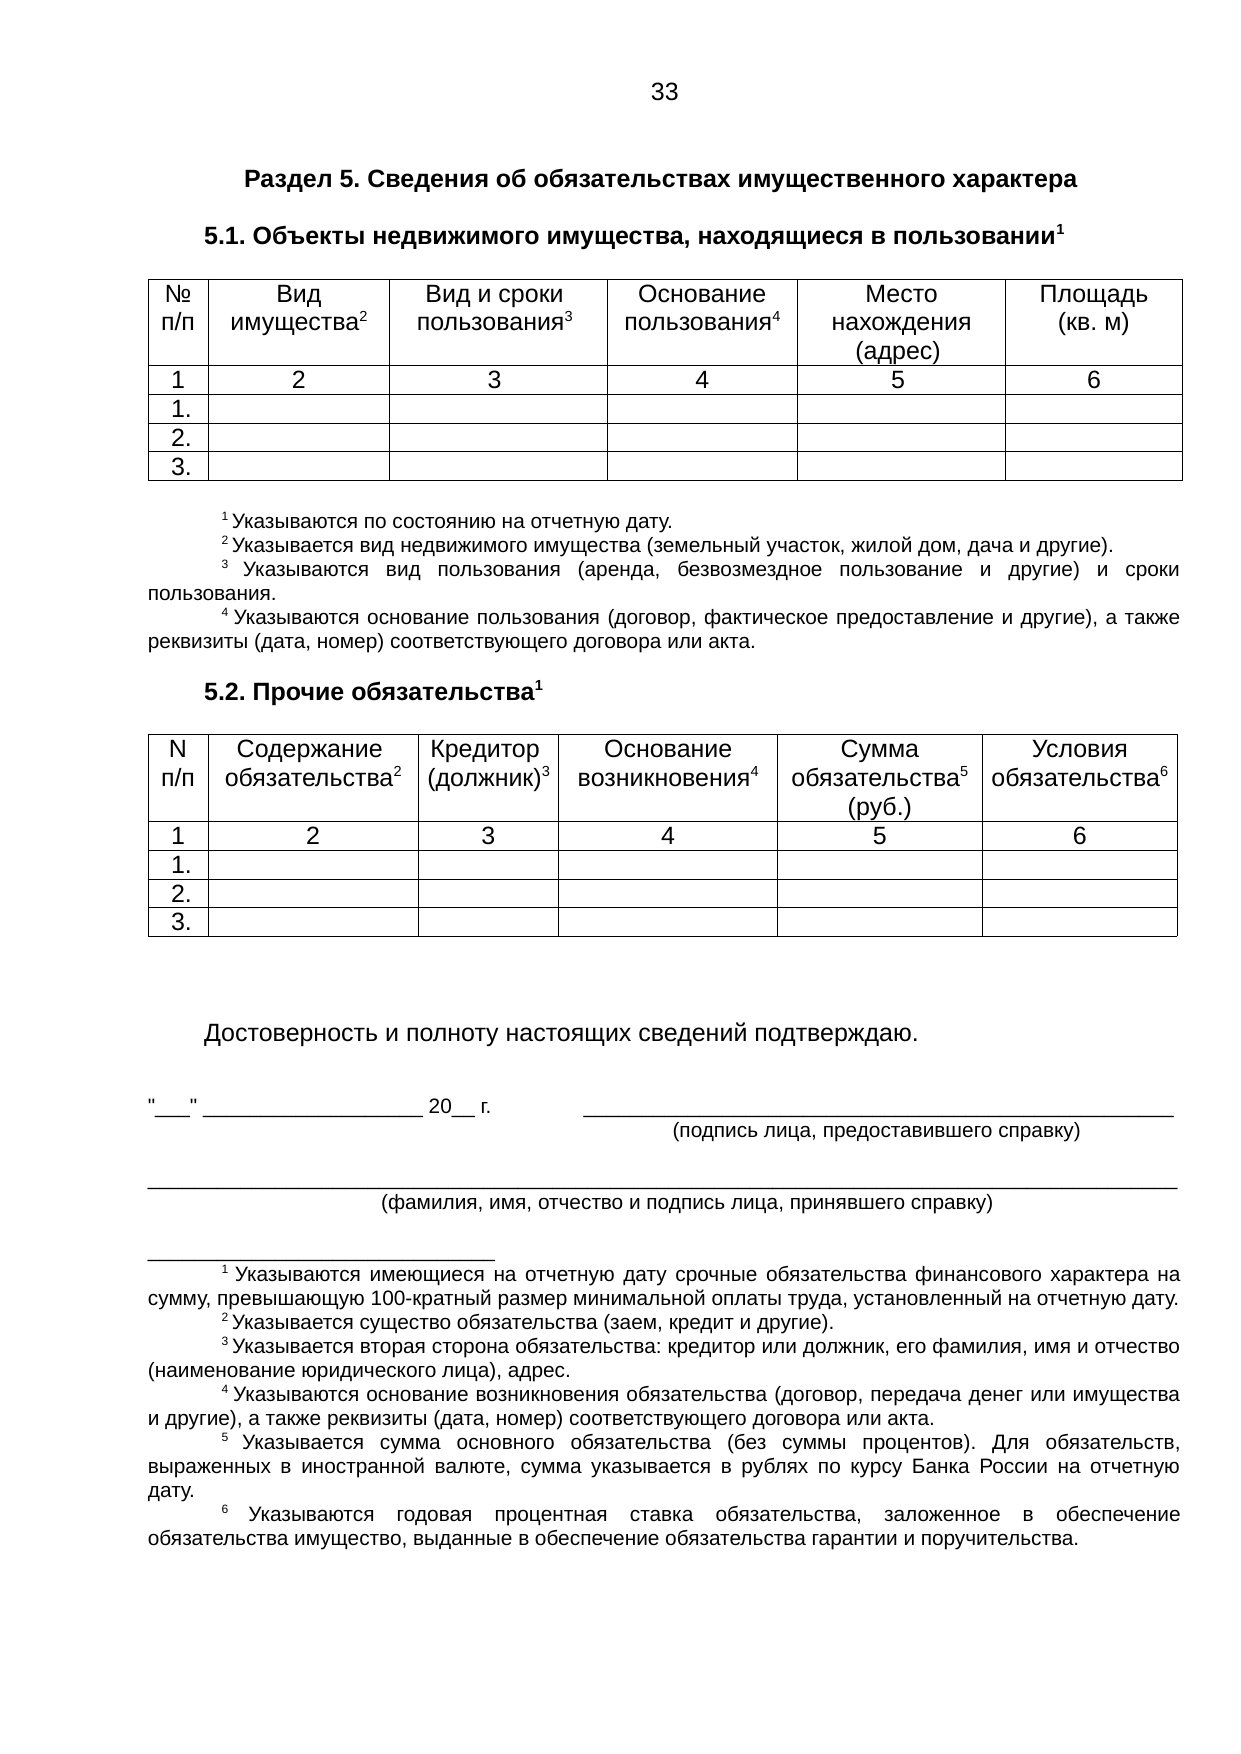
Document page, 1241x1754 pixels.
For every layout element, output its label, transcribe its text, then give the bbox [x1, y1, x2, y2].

list 3 Указывается вторая сторона обязательства: кредитор или должник, его фамилия, имя и отчество (наименование юридического лица), адрес. [148, 1334, 1181, 1382]
table_header № п/п [149, 280, 208, 365]
list 2 Указывается существо обязательства (заем, кредит и другие). [148, 1310, 1181, 1334]
text "___" ___________________ 20__ г. ___________________________________________________ [148, 1094, 1181, 1118]
table_cell [778, 851, 982, 878]
table_cell [983, 880, 1177, 907]
table_cell 6 [983, 822, 1177, 849]
table_cell [419, 880, 558, 907]
table_header Содержание обязательства2 [209, 735, 418, 821]
table_cell 2. [149, 424, 208, 451]
table_cell 2 [209, 822, 418, 849]
table_cell [798, 424, 1005, 451]
table_cell [559, 851, 777, 878]
table_header Площадь (кв. м) [1006, 280, 1182, 365]
text (подпись лица, предоставившего справку) [148, 1118, 1181, 1142]
table_cell [419, 851, 558, 878]
list 4 Указываются основание возникновения обязательства (договор, передача денег или имущества и другие), а также реквизиты (дата, номер) соответствующего договора или акта. [148, 1382, 1181, 1430]
table_cell 1. [149, 851, 208, 878]
list 6 Указываются годовая процентная ставка обязательства, заложенное в обеспечение обязательства имущество, выданные в обеспечение обязательства гарантии и поручительства. [148, 1502, 1181, 1549]
table_cell [608, 452, 797, 480]
list 3 Указываются вид пользования (аренда, безвозмездное пользование и другие) и сроки пользования. [148, 557, 1181, 605]
table_cell [1006, 452, 1182, 480]
table_cell [209, 452, 389, 480]
table_cell [778, 880, 982, 907]
text ______________________________ [148, 1238, 1181, 1262]
table_cell 4 [559, 822, 777, 849]
table_cell [1006, 395, 1182, 423]
table_cell [559, 880, 777, 907]
list 1 Указываются по состоянию на отчетную дату. [148, 509, 1181, 533]
table_header Вид имущества2 [209, 280, 389, 365]
table_cell [798, 395, 1005, 423]
table_cell 6 [1006, 366, 1182, 394]
table_cell [983, 851, 1177, 878]
table_cell 3. [149, 908, 208, 936]
list 5 Указывается сумма основного обязательства (без суммы процентов). Для обязательств, выраженных в иностранной валюте, сумма указывается в рублях по курсу Банка России на отчетную дату. [148, 1430, 1181, 1502]
table_cell [209, 880, 418, 907]
list 1 Указываются имеющиеся на отчетную дату срочные обязательства финансового характера на сумму, превышающую 100-кратный размер минимальной оплаты труда, установленный на отчетную дату. [148, 1262, 1181, 1310]
table_cell [390, 452, 607, 480]
text 5.1. Объекты недвижимого имущества, находящиеся в пользовании1 [148, 221, 1181, 250]
table_header Кредитор (должник)3 [419, 735, 558, 821]
table_cell 2 [209, 366, 389, 394]
table_cell 1. [149, 395, 208, 423]
table_cell [608, 395, 797, 423]
table_header Условия обязательства6 [983, 735, 1177, 821]
table_cell 2. [149, 880, 208, 907]
table_cell 4 [608, 366, 797, 394]
table_cell [209, 851, 418, 878]
text (фамилия, имя, отчество и подпись лица, принявшего справку) [148, 1190, 1181, 1214]
table_cell 3 [390, 366, 607, 394]
text _________________________________________________________________________________________ [148, 1166, 1181, 1190]
table_cell [209, 424, 389, 451]
table_cell [209, 908, 418, 936]
table_cell [608, 424, 797, 451]
list 2 Указывается вид недвижимого имущества (земельный участок, жилой дом, дача и другие). [148, 533, 1181, 557]
table_header Вид и сроки пользования3 [390, 280, 607, 365]
text Раздел 5. Сведения об обязательствах имущественного характера [148, 163, 1181, 192]
list 4 Указываются основание пользования (договор, фактическое предоставление и другие), а также реквизиты (дата, номер) соответствующего договора или акта. [148, 605, 1181, 653]
table_cell 5 [798, 366, 1005, 394]
table_header Основание пользования4 [608, 280, 797, 365]
table_cell 1 [149, 822, 208, 849]
table_header N п/п [149, 735, 208, 821]
table_cell 3 [419, 822, 558, 849]
table_cell [419, 908, 558, 936]
table_cell 5 [778, 822, 982, 849]
table_cell [983, 908, 1177, 936]
text Достоверность и полноту настоящих сведений подтверждаю. [148, 1018, 1181, 1046]
table_header Основание возникновения4 [559, 735, 777, 821]
table_cell [209, 395, 389, 423]
table_header Место нахождения (адрес) [798, 280, 1005, 365]
table_cell [778, 908, 982, 936]
table_cell [798, 452, 1005, 480]
table_cell [390, 424, 607, 451]
table_cell [1006, 424, 1182, 451]
table_cell [559, 908, 777, 936]
table_cell 3. [149, 452, 208, 480]
table_cell [390, 395, 607, 423]
table_cell 1 [149, 366, 208, 394]
table_header Сумма обязательства5 (руб.) [778, 735, 982, 821]
text 5.2. Прочие обязательства1 [148, 677, 1181, 706]
